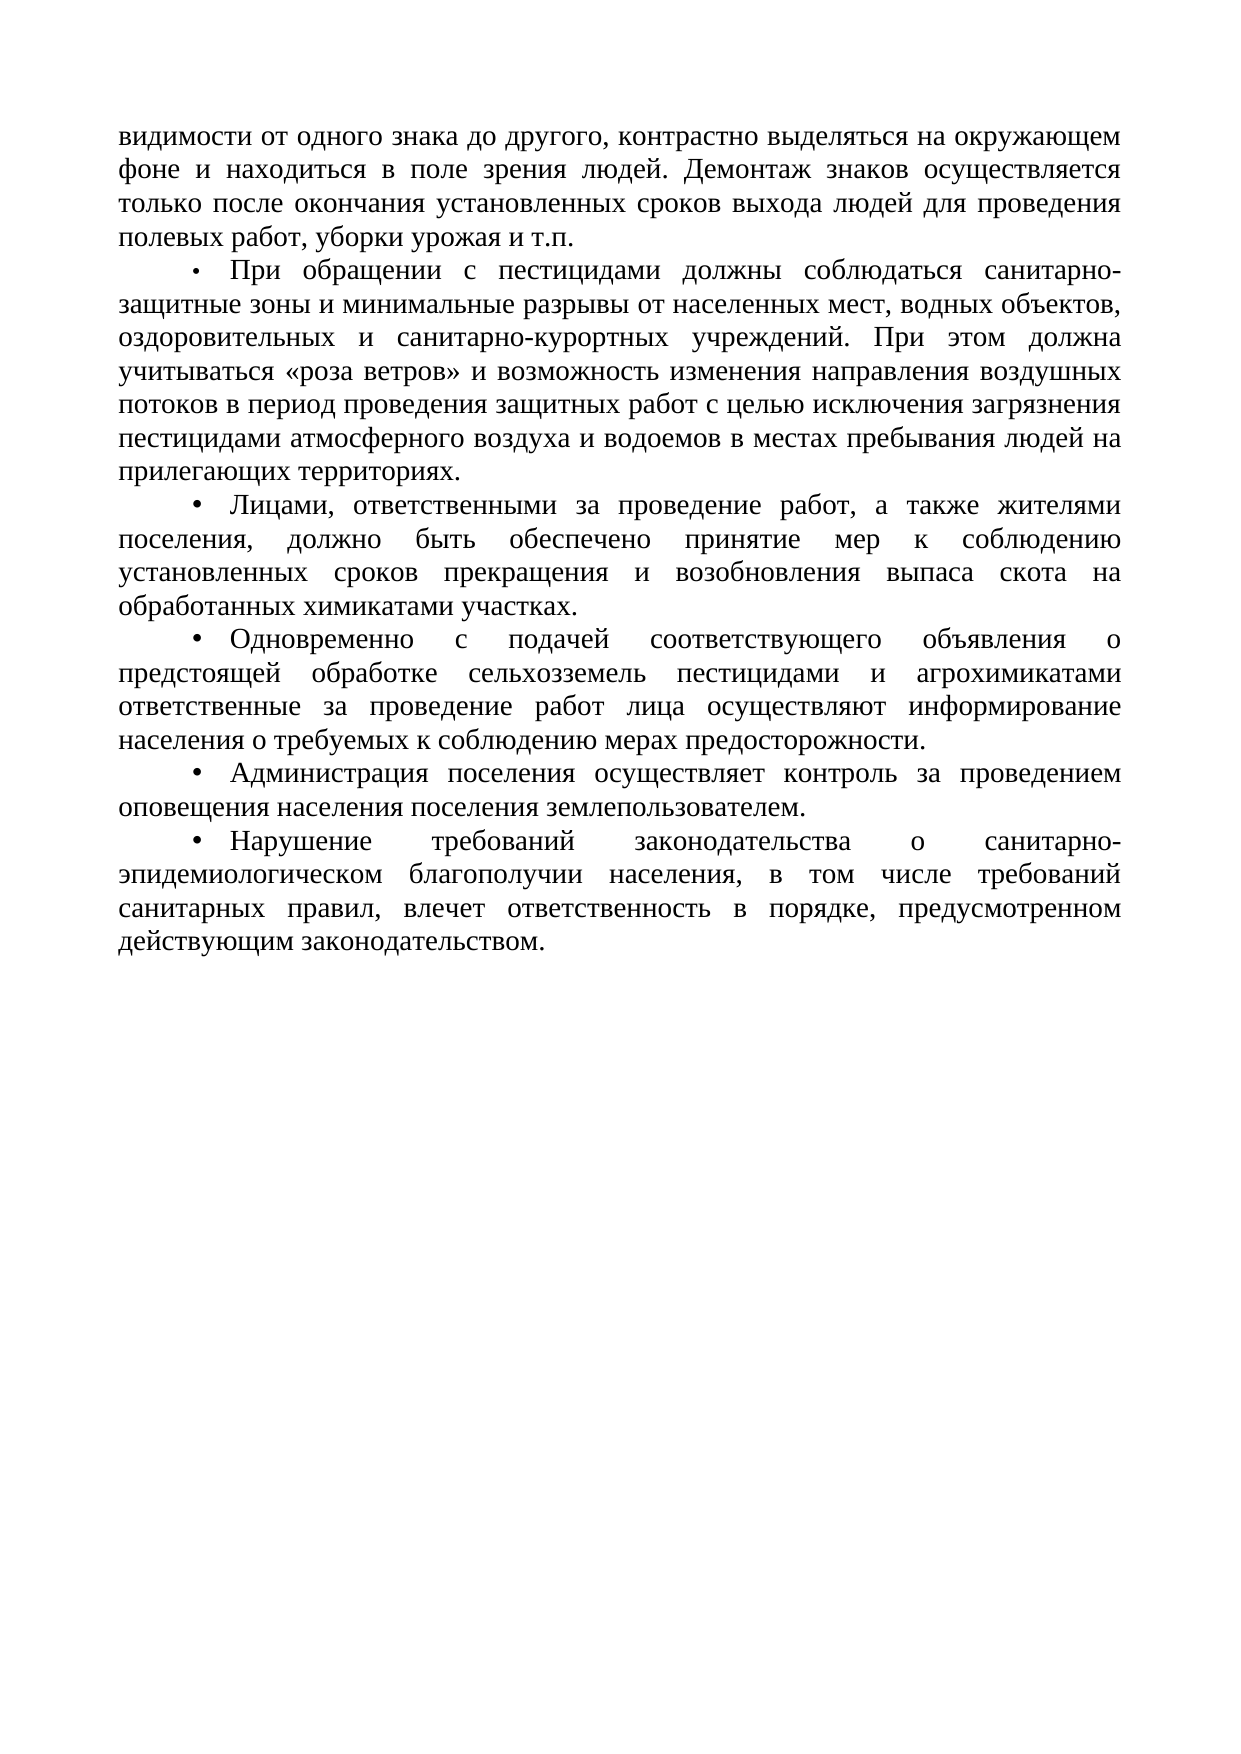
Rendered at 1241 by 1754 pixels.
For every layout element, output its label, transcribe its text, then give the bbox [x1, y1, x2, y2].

list Одновременно с подачей соответствующего объявления о предстоящей обработке сельхозземель пестицидами и агрохимикатами ответственные за проведение работ лица осуществляют информирование населения о требуемых к соблюдению мерах предосторожности. [81, 621, 1122, 756]
list Нарушение требований законодательства о санитарно-эпидемиологическом благополучии населения, в том числе требований санитарных правил, влечет ответственность в порядке, предусмотренном действующим законодательством. [81, 823, 1122, 957]
list видимости от одного знака до другого, контрастно выделяться на окружающем фоне и находиться в поле зрения людей. Демонтаж знаков осуществляется только после окончания установленных сроков выхода людей для проведения полевых работ, уборки урожая и т.п. [81, 118, 1122, 252]
list Администрация поселения осуществляет контроль за проведением оповещения населения поселения землепользователем. [81, 756, 1122, 823]
list Лицами, ответственными за проведение работ, а также жителями поселения, должно быть обеспечено принятие мер к соблюдению установленных сроков прекращения и возобновления выпаса скота на обработанных химикатами участках. [81, 487, 1122, 621]
list При обращении с пестицидами должны соблюдаться санитарно-защитные зоны и минимальные разрывы от населенных мест, водных объектов, оздоровительных и санитарно-курортных учреждений. При этом должна учитываться «роза ветров» и возможность изменения направления воздушных потоков в период проведения защитных работ с целью исключения загрязнения пестицидами атмосферного воздуха и водоемов в местах пребывания людей на прилегающих территориях. [81, 252, 1122, 487]
